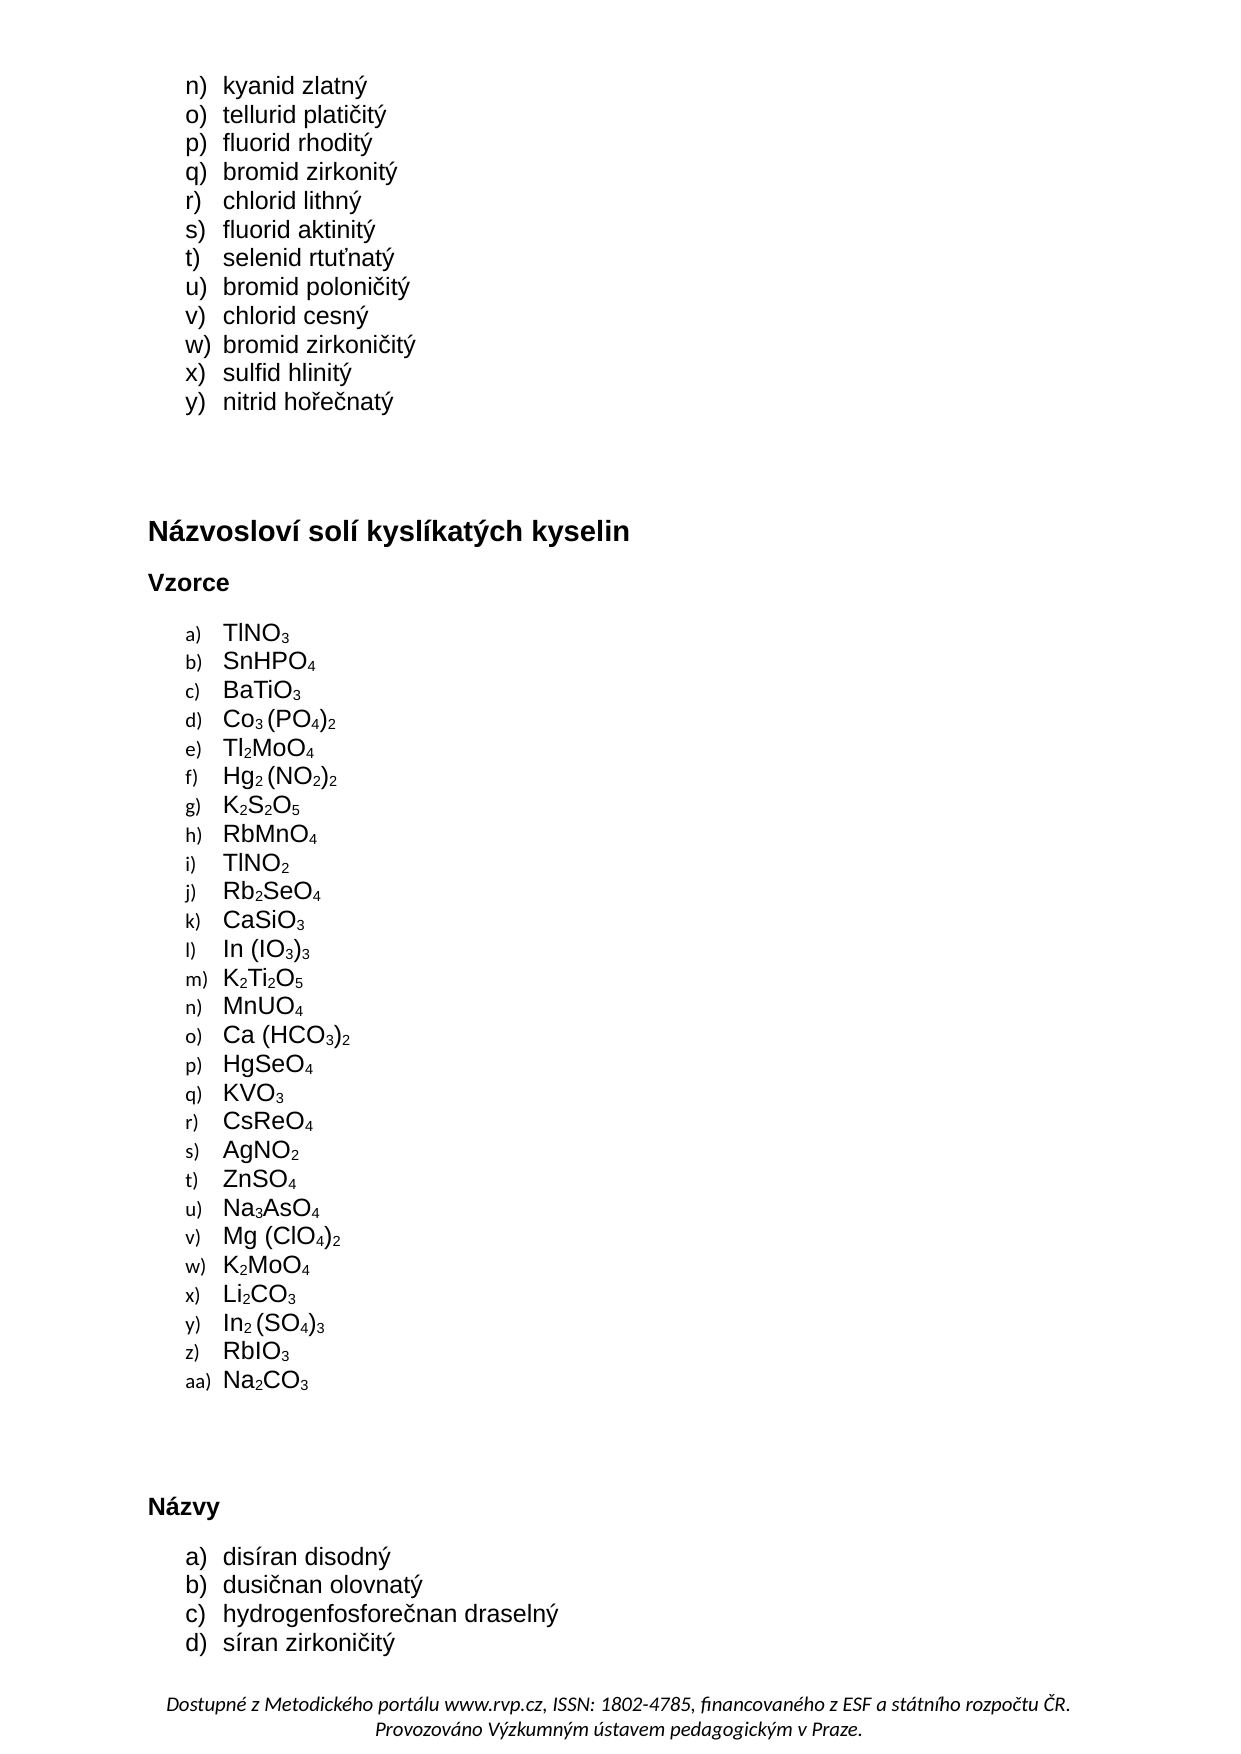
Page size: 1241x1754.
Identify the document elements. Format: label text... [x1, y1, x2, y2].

list chlorid lithný [185, 186, 1092, 214]
text Názvy [148, 1492, 1092, 1521]
list bromid zirkoničitý [185, 329, 1092, 358]
list K2S2O5 [185, 790, 1092, 819]
list KVO3 [185, 1077, 1092, 1106]
list MnUO4 [185, 991, 1092, 1020]
list RbMnO4 [185, 819, 1092, 847]
list HgSeO4 [185, 1049, 1092, 1077]
list TlNO3 [185, 617, 1092, 646]
list In (IO3)3 [185, 934, 1092, 962]
list Co3 (PO4)2 [185, 704, 1092, 732]
list Hg2 (NO2)2 [185, 761, 1092, 790]
list Ca (HCO3)2 [185, 1020, 1092, 1049]
list dusičnan olovnatý [185, 1571, 1092, 1599]
list fluorid rhoditý [185, 128, 1092, 157]
list In2 (SO4)3 [185, 1307, 1092, 1336]
list Mg (ClO4)2 [185, 1221, 1092, 1250]
list Rb2SeO4 [185, 876, 1092, 905]
list bromid zirkonitý [185, 157, 1092, 186]
text Názvosloví solí kyslíkatých kyselin [148, 513, 1092, 547]
list kyanid zlatný [185, 71, 1092, 99]
list chlorid cesný [185, 301, 1092, 329]
list selenid rtuťnatý [185, 243, 1092, 272]
list AgNO2 [185, 1135, 1092, 1164]
list bromid poloničitý [185, 272, 1092, 301]
list SnHPO4 [185, 646, 1092, 675]
list BaTiO3 [185, 675, 1092, 704]
list sulfid hlinitý [185, 358, 1092, 387]
list nitrid hořečnatý [185, 387, 1092, 416]
list RbIO3 [185, 1336, 1092, 1365]
list hydrogenfosforečnan draselný [185, 1599, 1092, 1628]
list Tl2MoO4 [185, 732, 1092, 761]
list síran zirkoničitý [185, 1628, 1092, 1657]
list Na3AsO4 [185, 1192, 1092, 1221]
list K2Ti2O5 [185, 962, 1092, 991]
list ZnSO4 [185, 1164, 1092, 1192]
list K2MoO4 [185, 1250, 1092, 1279]
list Li2CO3 [185, 1279, 1092, 1307]
list tellurid platičitý [185, 99, 1092, 128]
list fluorid aktinitý [185, 214, 1092, 243]
list CaSiO3 [185, 905, 1092, 934]
list TlNO2 [185, 847, 1092, 876]
list CsReO4 [185, 1106, 1092, 1135]
list Na2CO3 [185, 1365, 1092, 1394]
list disíran disodný [185, 1542, 1092, 1571]
text Vzorce [148, 568, 1092, 597]
